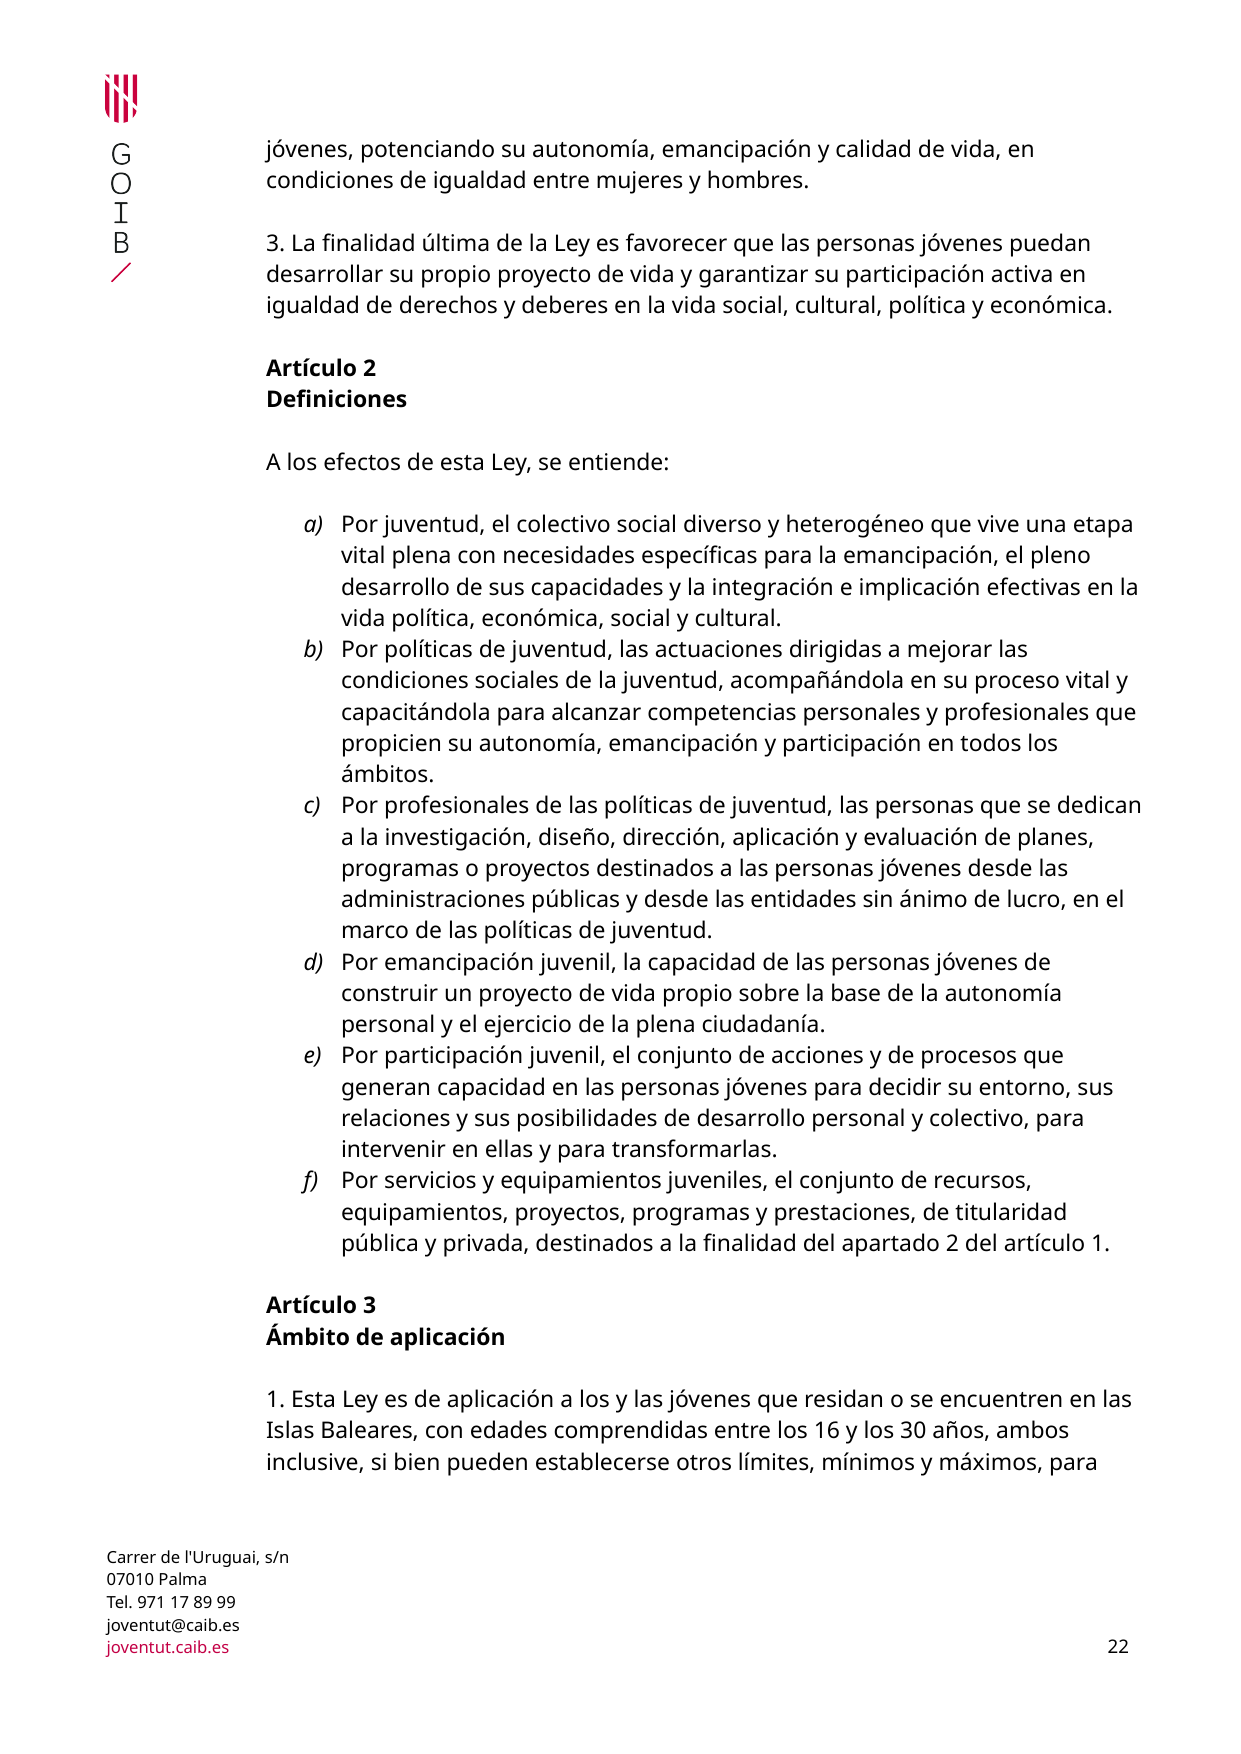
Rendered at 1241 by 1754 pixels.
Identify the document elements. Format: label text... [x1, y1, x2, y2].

text jóvenes, potenciando su autonomía, emancipación y calidad de vida, en condiciones de igualdad entre mujeres y hombres. [266, 133, 1152, 195]
list Por participación juvenil, el conjunto de acciones y de procesos que generan capacidad en las personas jóvenes para decidir su entorno, sus relaciones y sus posibilidades de desarrollo personal y colectivo, para intervenir en ellas y para transformarlas. [303, 1039, 1152, 1164]
list Por emancipación juvenil, la capacidad de las personas jóvenes de construir un proyecto de vida propio sobre la base de la autonomía personal y el ejercicio de la plena ciudadanía. [303, 945, 1152, 1039]
text Artículo 3 [266, 1289, 1152, 1320]
list Por políticas de juventud, las actuaciones dirigidas a mejorar las condiciones sociales de la juventud, acompañándola en su proceso vital y capacitándola para alcanzar competencias personales y profesionales que propicien su autonomía, emancipación y participación en todos los ámbitos. [303, 633, 1152, 789]
list Por profesionales de las políticas de juventud, las personas que se dedican a la investigación, diseño, dirección, aplicación y evaluación de planes, programas o proyectos destinados a las personas jóvenes desde las administraciones públicas y desde las entidades sin ánimo de lucro, en el marco de las políticas de juventud. [303, 789, 1152, 945]
list Por servicios y equipamientos juveniles, el conjunto de recursos, equipamientos, proyectos, programas y prestaciones, de titularidad pública y privada, destinados a la finalidad del apartado 2 del artículo 1. [303, 1164, 1152, 1258]
list Por juventud, el colectivo social diverso y heterogéneo que vive una etapa vital plena con necesidades específicas para la emancipación, el pleno desarrollo de sus capacidades y la integración e implicación efectivas en la vida política, económica, social y cultural. [303, 508, 1152, 633]
picture [76, 51, 166, 313]
text Artículo 2 [266, 352, 1152, 383]
text 1. Esta Ley es de aplicación a los y las jóvenes que residan o se encuentren en las Islas Baleares, con edades comprendidas entre los 16 y los 30 años, ambos inclusive, si bien pueden establecerse otros límites, mínimos y máximos, para [266, 1383, 1152, 1477]
text Ámbito de aplicación [266, 1320, 1152, 1352]
text 3. La finalidad última de la Ley es favorecer que las personas jóvenes puedan desarrollar su propio proyecto de vida y garantizar su participación activa en igualdad de derechos y deberes en la vida social, cultural, política y económica. [266, 227, 1152, 320]
text Definiciones [266, 383, 1152, 414]
text A los efectos de esta Ley, se entiende: [266, 445, 1152, 477]
